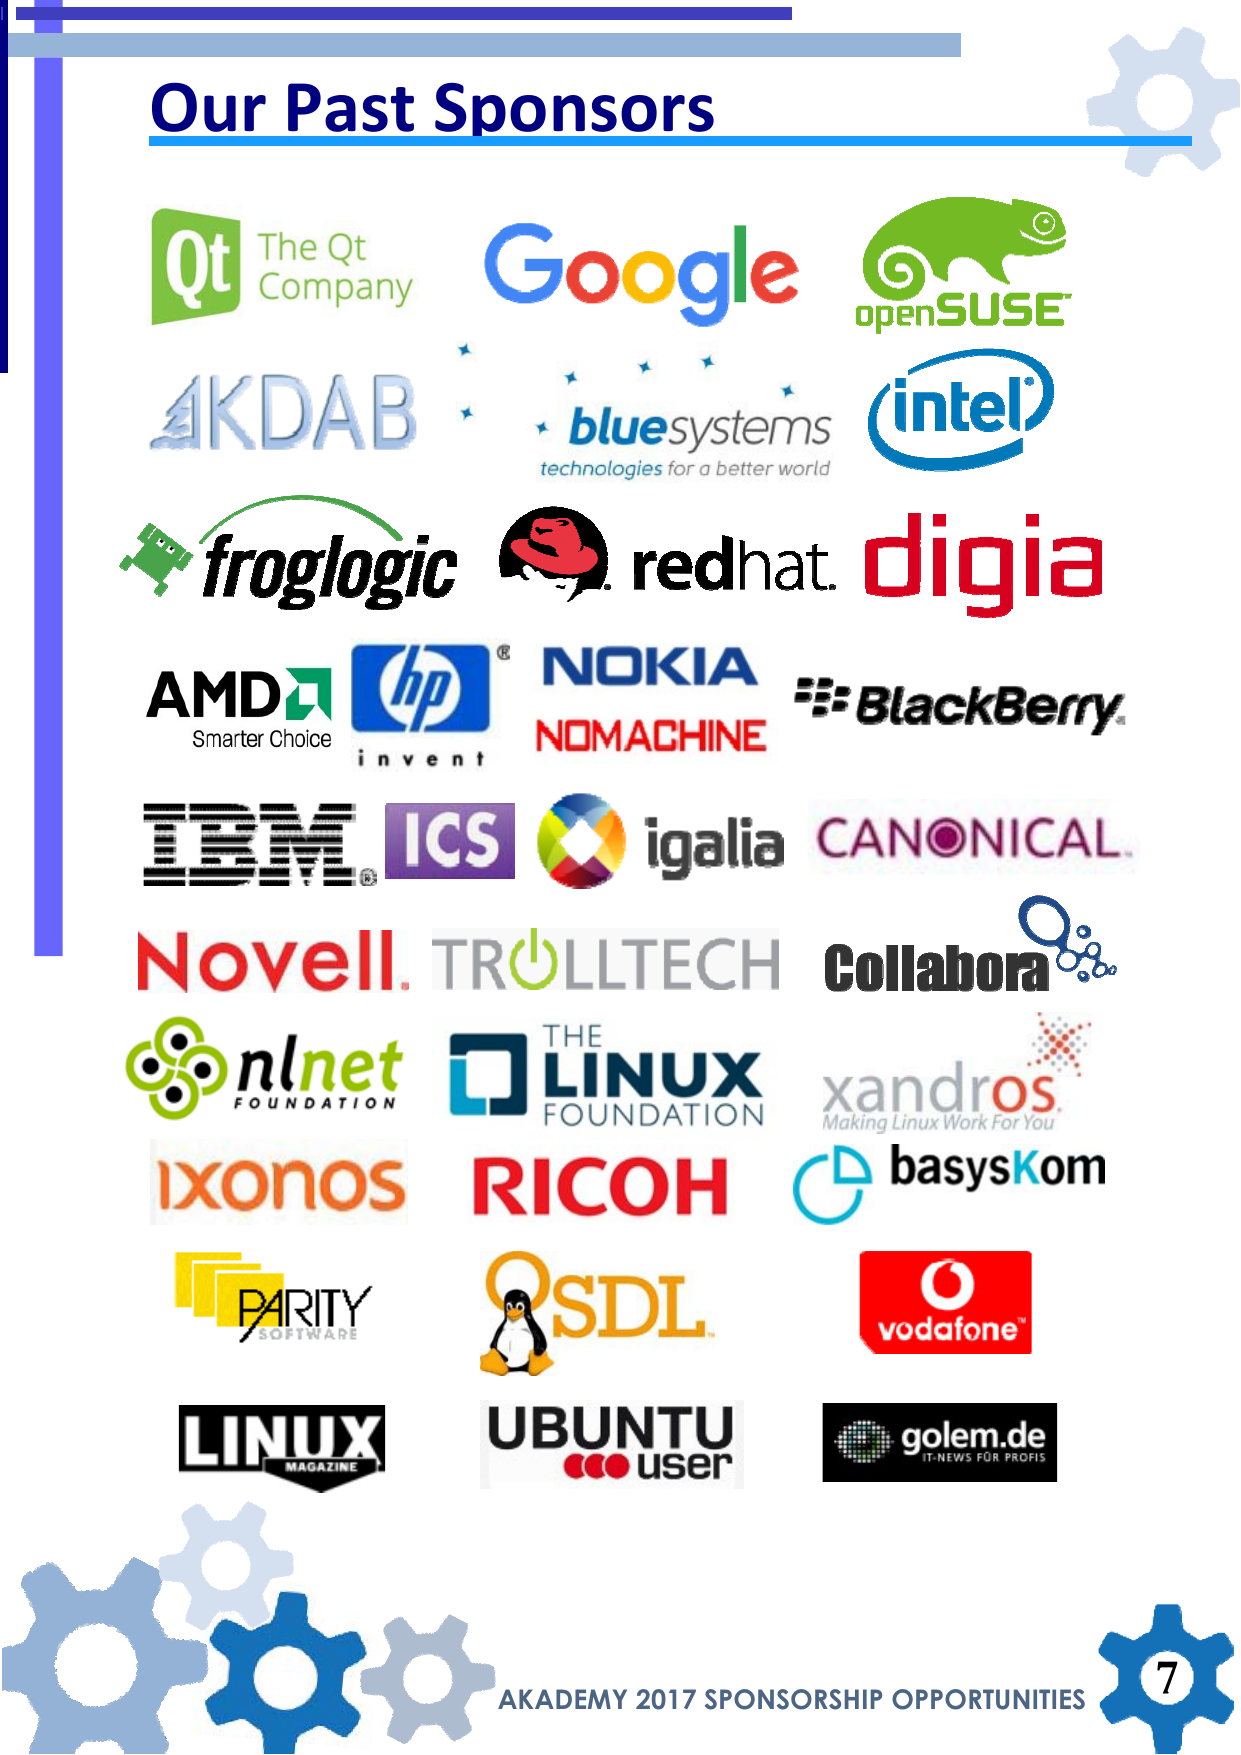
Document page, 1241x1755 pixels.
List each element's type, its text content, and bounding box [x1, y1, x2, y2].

picture [385, 803, 515, 879]
picture [1083, 24, 1240, 179]
picture [351, 638, 510, 772]
picture [118, 494, 457, 610]
picture [138, 930, 409, 993]
picture [822, 1403, 1058, 1482]
picture [135, 661, 347, 749]
picture [822, 1012, 1092, 1134]
text Our Past Sponsors [149, 62, 1083, 136]
picture [497, 505, 837, 615]
picture [125, 1008, 406, 1133]
picture [480, 1251, 715, 1376]
picture [432, 928, 779, 990]
picture [173, 1251, 385, 1351]
picture [808, 799, 1140, 882]
picture [482, 221, 801, 329]
picture [0, 1499, 498, 1754]
picture [145, 369, 421, 456]
picture [536, 792, 784, 889]
picture [1096, 1603, 1234, 1754]
picture [146, 204, 445, 327]
picture [853, 194, 1075, 336]
picture [863, 512, 1102, 618]
picture [456, 341, 834, 484]
picture [822, 893, 1118, 992]
picture [178, 1405, 386, 1493]
picture [466, 1144, 735, 1223]
picture [150, 1139, 408, 1225]
picture [790, 673, 1130, 740]
picture [793, 1144, 1105, 1225]
picture [432, 1018, 792, 1140]
picture [865, 345, 1057, 475]
picture [480, 1400, 745, 1489]
picture [141, 801, 377, 886]
picture [534, 643, 778, 764]
picture [859, 1251, 1032, 1354]
